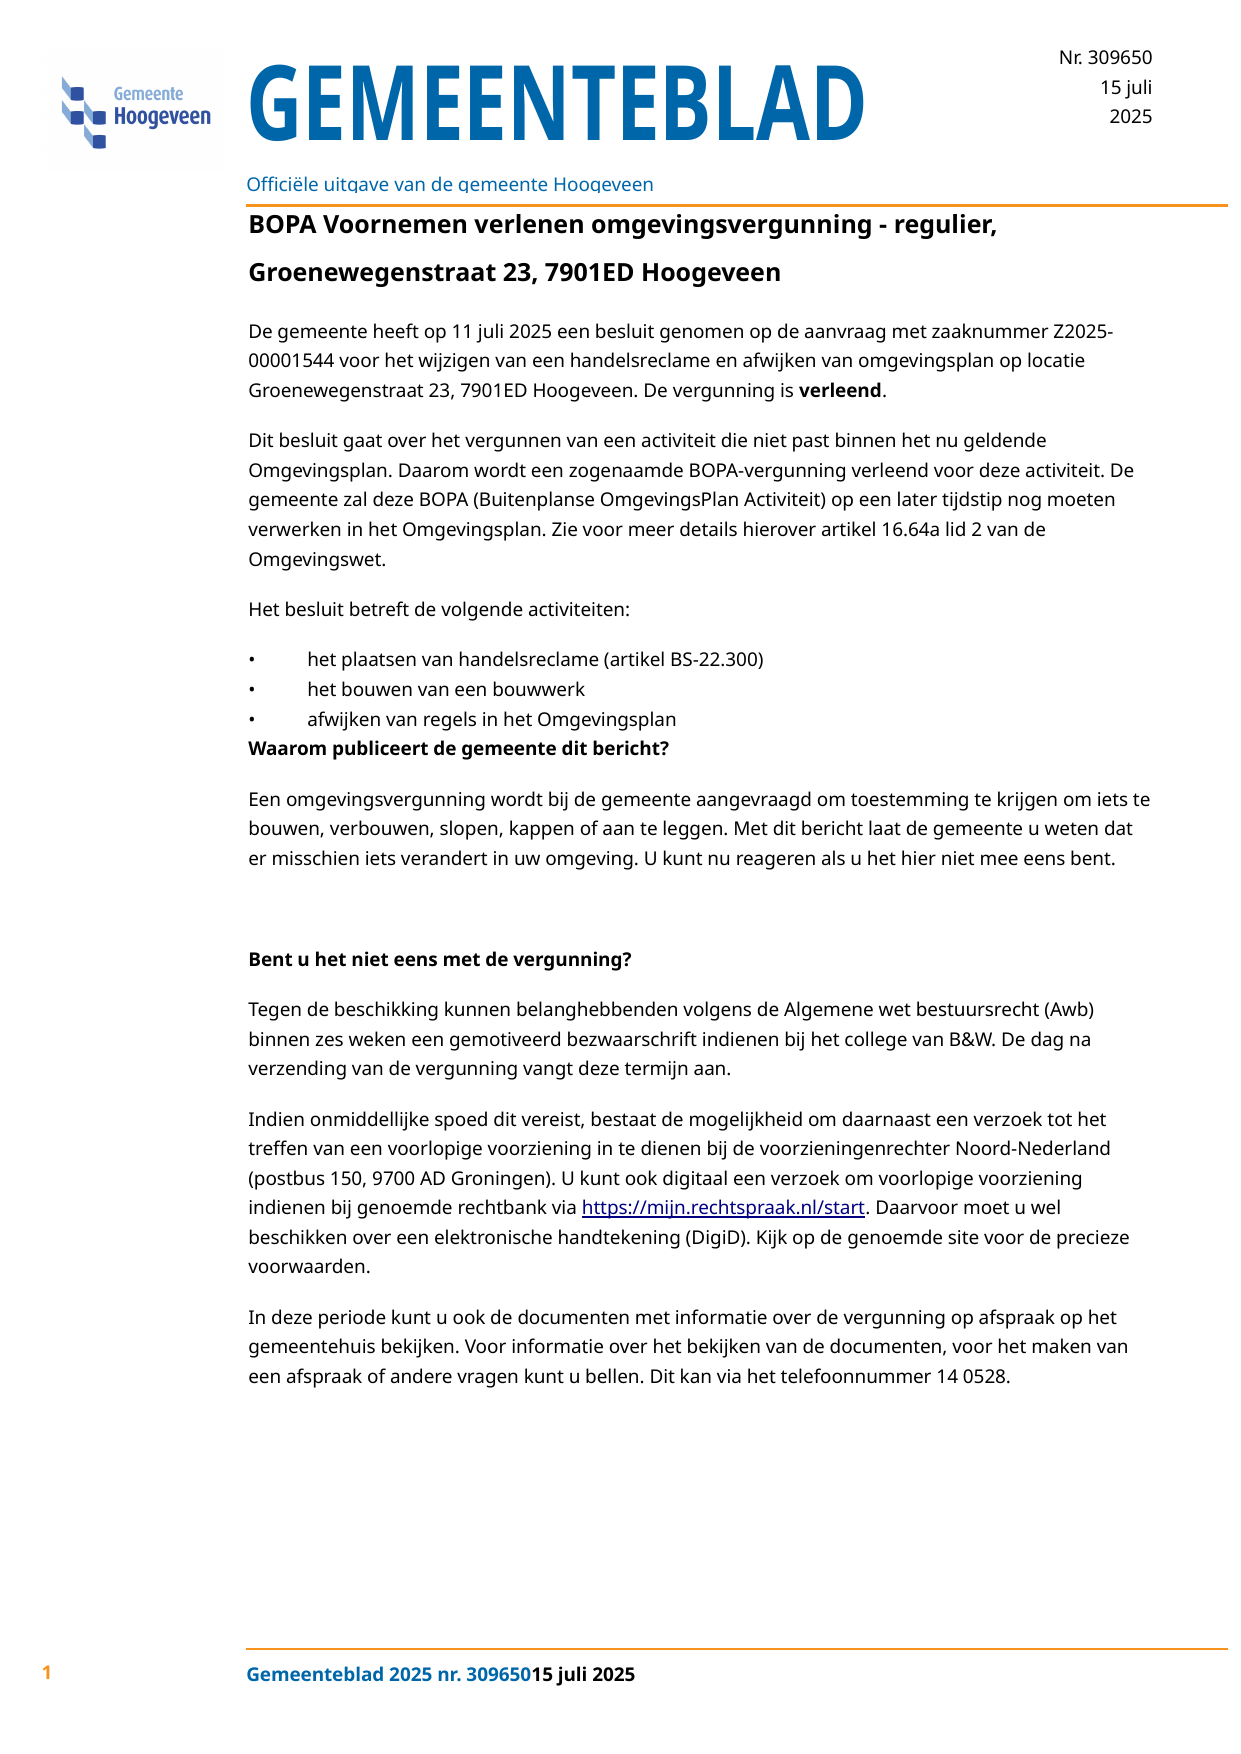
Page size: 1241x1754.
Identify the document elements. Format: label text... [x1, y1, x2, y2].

text BOPA Voornemen verlenen omgevingsvergunning - regulier, Groenewegenstraat 23, 7901ED Hoogeveen [248, 207, 1152, 288]
list het bouwen van een bouwwerk [248, 676, 1152, 702]
list het plaatsen van handelsreclame (artikel BS-22.300) [248, 647, 1152, 672]
text Waarom publiceert de gemeente dit bericht? [248, 735, 1152, 761]
text Bent u het niet eens met de vergunning? [248, 946, 1152, 972]
list afwijken van regels in het Omgevingsplan [248, 706, 1152, 732]
text Dit besluit gaat over het vergunnen van een activiteit die niet past binnen het nu geldende Omgevingsplan. Daarom wordt een zogenaamde BOPA-vergunning verleend voor deze activiteit. De gemeente zal deze BOPA (Buitenplanse OmgevingsPlan Activiteit) op een later tijdstip nog moeten verwerken in het Omgevingsplan. Zie voor meer details hierover artikel 16.64a lid 2 van de Omgevingswet. [248, 427, 1152, 572]
text Tegen de beschikking kunnen belanghebbenden volgens de Algemene wet bestuursrecht (Awb) binnen zes weken een gemotiveerd bezwaarschrift indienen bij het college van B&W. De dag na verzending van de vergunning vangt deze termijn aan. [248, 996, 1152, 1081]
text In deze periode kunt u ook de documenten met informatie over de vergunning op afspraak op het gemeentehuis bekijken. Voor informatie over het bekijken van de documenten, voor het maken van een afspraak of andere vragen kunt u bellen. Dit kan via het telefoonnummer 14 0528. [248, 1304, 1152, 1389]
text Het besluit betreft de volgende activiteiten: [248, 596, 1152, 622]
picture [41, 47, 231, 172]
text De gemeente heeft op 11 juli 2025 een besluit genomen op de aanvraag met zaaknummer Z2025-00001544 voor het wijzigen van een handelsreclame en afwijken van omgevingsplan op locatie Groenewegenstraat 23, 7901ED Hoogeveen. De vergunning is verleend. [248, 318, 1152, 403]
text Indien onmiddellijke spoed dit vereist, bestaat de mogelijkheid om daarnaast een verzoek tot het treffen van een voorlopige voorziening in te dienen bij de voorzieningenrechter Noord-Nederland (postbus 150, 9700 AD Groningen). U kunt ook digitaal een verzoek om voorlopige voorziening indienen bij genoemde rechtbank via https://mijn.rechtspraak.nl/start. Daarvoor moet u wel beschikken over een elektronische handtekening (DigiD). Kijk op de genoemde site voor de precieze voorwaarden. [248, 1106, 1152, 1279]
text Een omgevingsvergunning wordt bij de gemeente aangevraagd om toestemming te krijgen om iets te bouwen, verbouwen, slopen, kappen of aan te leggen. Met dit bericht laat de gemeente u weten dat er misschien iets verandert in uw omgeving. U kunt nu reageren als u het hier niet mee eens bent. [248, 786, 1152, 871]
